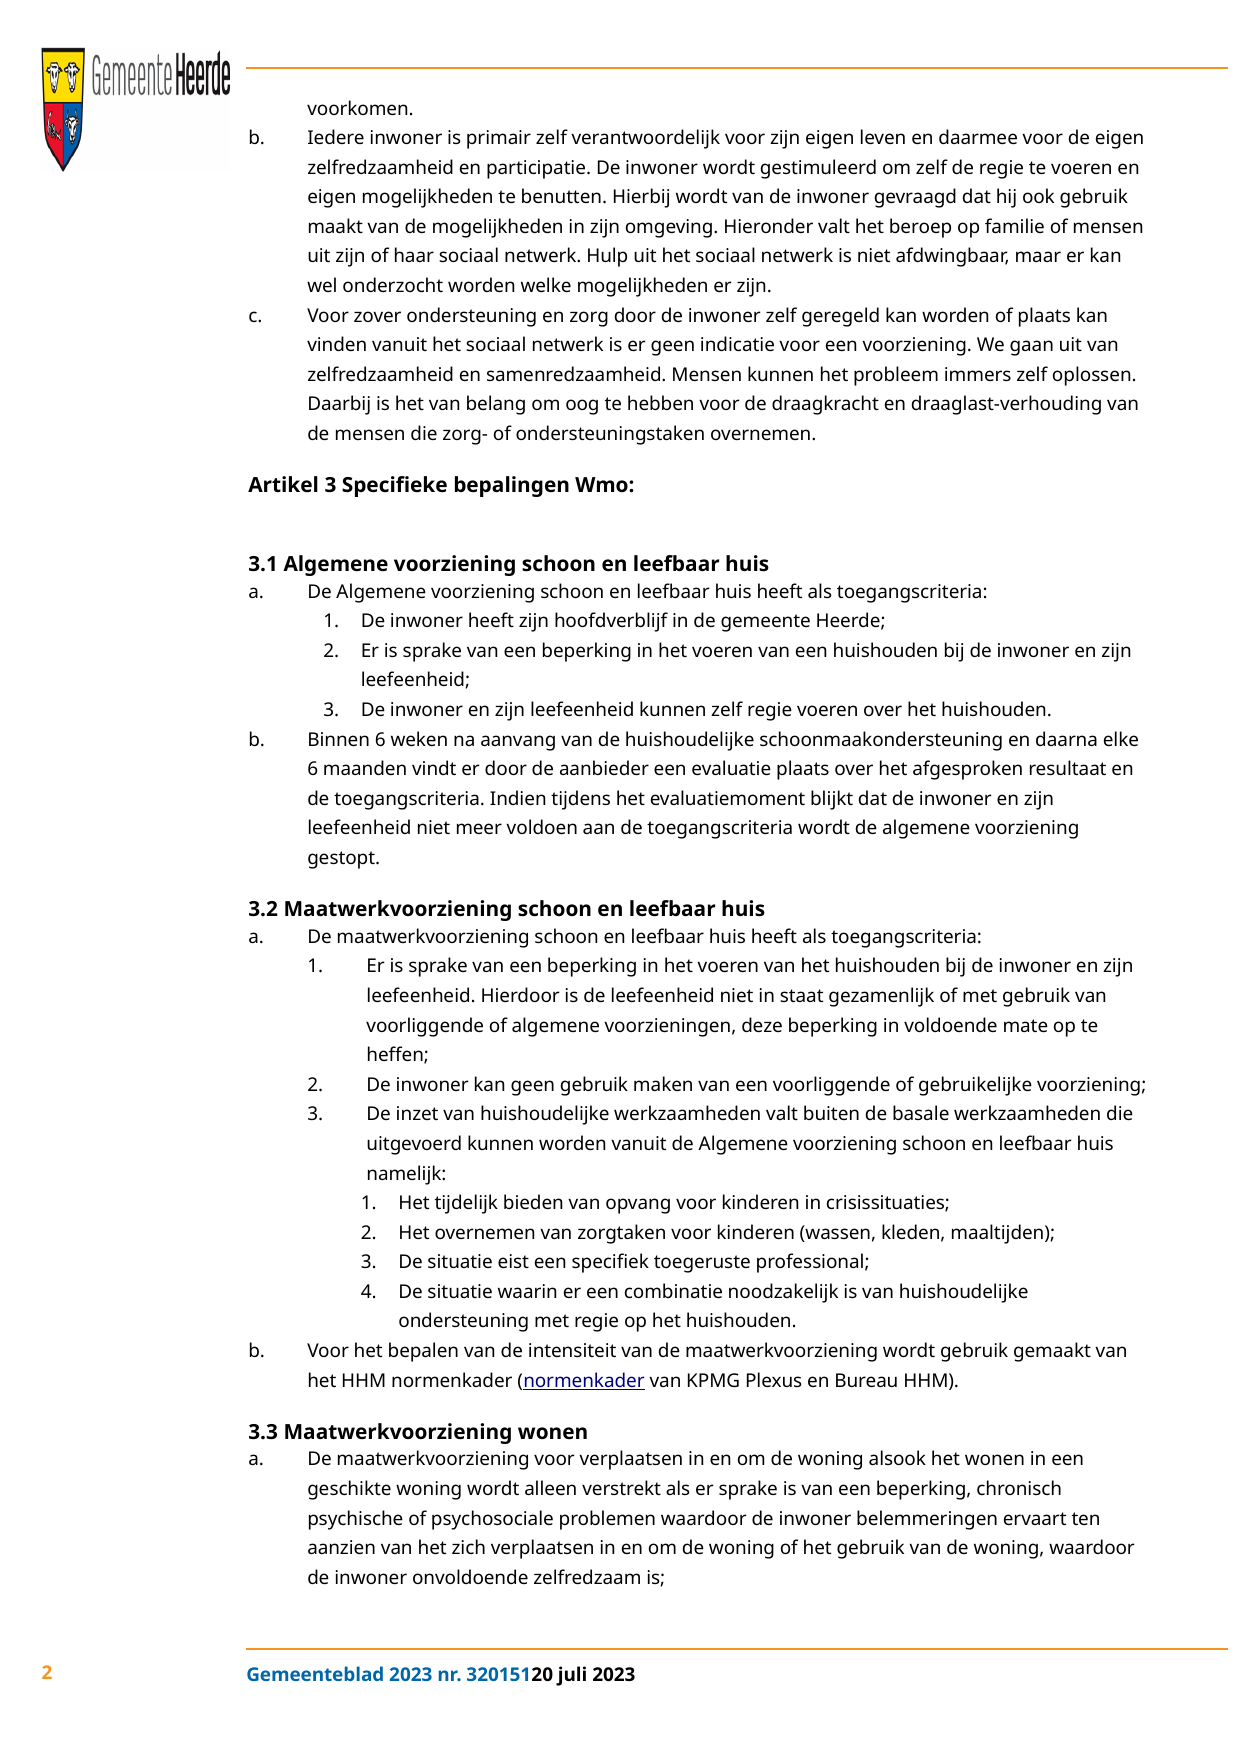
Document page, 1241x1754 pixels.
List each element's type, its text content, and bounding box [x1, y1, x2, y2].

list Het overnemen van zorgtaken voor kinderen (wassen, kleden, maaltijden); [361, 1219, 1152, 1244]
list De inwoner en zijn leefeenheid kunnen zelf regie voeren over het huishouden. [323, 696, 1152, 722]
list De situatie eist een specifiek toegeruste professional; [361, 1248, 1152, 1274]
list Er is sprake van een beperking in het voeren van het huishouden bij de inwoner en zijn leefeenheid. Hierdoor is de leefeenheid niet in staat gezamenlijk of met gebruik van voorliggende of algemene voorzieningen, deze beperking in voldoende mate op te heffen; [307, 953, 1152, 1067]
list Voor het bepalen van de intensiteit van de maatwerkvoorziening wordt gebruik gemaakt van het HHM normenkader (normenkader van KPMG Plexus en Bureau HHM). [248, 1337, 1152, 1392]
list De maatwerkvoorziening voor verplaatsen in en om de woning alsook het wonen in een geschikte woning wordt alleen verstrekt als er sprake is van een beperking, chronisch psychische of psychosociale problemen waardoor de inwoner belemmeringen ervaart ten aanzien van het zich verplaatsen in en om de woning of het gebruik van de woning, waardoor de inwoner onvoldoende zelfredzaam is; [248, 1446, 1152, 1590]
list De situatie waarin er een combinatie noodzakelijk is van huishoudelijke ondersteuning met regie op het huishouden. [361, 1278, 1152, 1333]
list Het tijdelijk bieden van opvang voor kinderen in crisissituaties; [361, 1189, 1152, 1215]
list De Algemene voorziening schoon en leefbaar huis heeft als toegangscriteria: [248, 578, 1152, 604]
picture [41, 47, 231, 172]
list De inzet van huishoudelijke werkzaamheden valt buiten de basale werkzaamheden die uitgevoerd kunnen worden vanuit de Algemene voorziening schoon en leefbaar huis namelijk: [307, 1101, 1152, 1185]
list Iedere inwoner is primair zelf verantwoordelijk voor zijn eigen leven en daarmee voor de eigen zelfredzaamheid en participatie. De inwoner wordt gestimuleerd om zelf de regie te voeren en eigen mogelijkheden te benutten. Hierbij wordt van de inwoner gevraagd dat hij ook gebruik maakt van de mogelijkheden in zijn omgeving. Hieronder valt het beroep op familie of mensen uit zijn of haar sociaal netwerk. Hulp uit het sociaal netwerk is niet afdwingbaar, maar er kan wel onderzocht worden welke mogelijkheden er zijn. [248, 124, 1152, 298]
text Artikel 3 Specifieke bepalingen Wmo: [248, 471, 1152, 499]
list De inwoner heeft zijn hoofdverblijf in de gemeente Heerde; [323, 607, 1152, 633]
list voorkomen. [248, 95, 1152, 121]
list De maatwerkvoorziening schoon en leefbaar huis heeft als toegangscriteria: [248, 923, 1152, 949]
list De inwoner kan geen gebruik maken van een voorliggende of gebruikelijke voorziening; [307, 1071, 1152, 1097]
list Er is sprake van een beperking in het voeren van een huishouden bij de inwoner en zijn leefeenheid; [323, 637, 1152, 692]
text 3.3 Maatwerkvoorziening wonen [248, 1417, 1152, 1446]
list Voor zover ondersteuning en zorg door de inwoner zelf geregeld kan worden of plaats kan vinden vanuit het sociaal netwerk is er geen indicatie voor een voorziening. We gaan uit van zelfredzaamheid en samenredzaamheid. Mensen kunnen het probleem immers zelf oplossen. Daarbij is het van belang om oog te hebben voor de draagkracht en draaglast-verhouding van de mensen die zorg- of ondersteuningstaken overnemen. [248, 302, 1152, 446]
list Binnen 6 weken na aanvang van de huishoudelijke schoonmaakondersteuning en daarna elke 6 maanden vindt er door de aanbieder een evaluatie plaats over het afgesproken resultaat en de toegangscriteria. Indien tijdens het evaluatiemoment blijkt dat de inwoner en zijn leefeenheid niet meer voldoen aan de toegangscriteria wordt de algemene voorziening gestopt. [248, 726, 1152, 870]
text 3.1 Algemene voorziening schoon en leefbaar huis [248, 549, 1152, 578]
text 3.2 Maatwerkvoorziening schoon en leefbaar huis [248, 894, 1152, 923]
